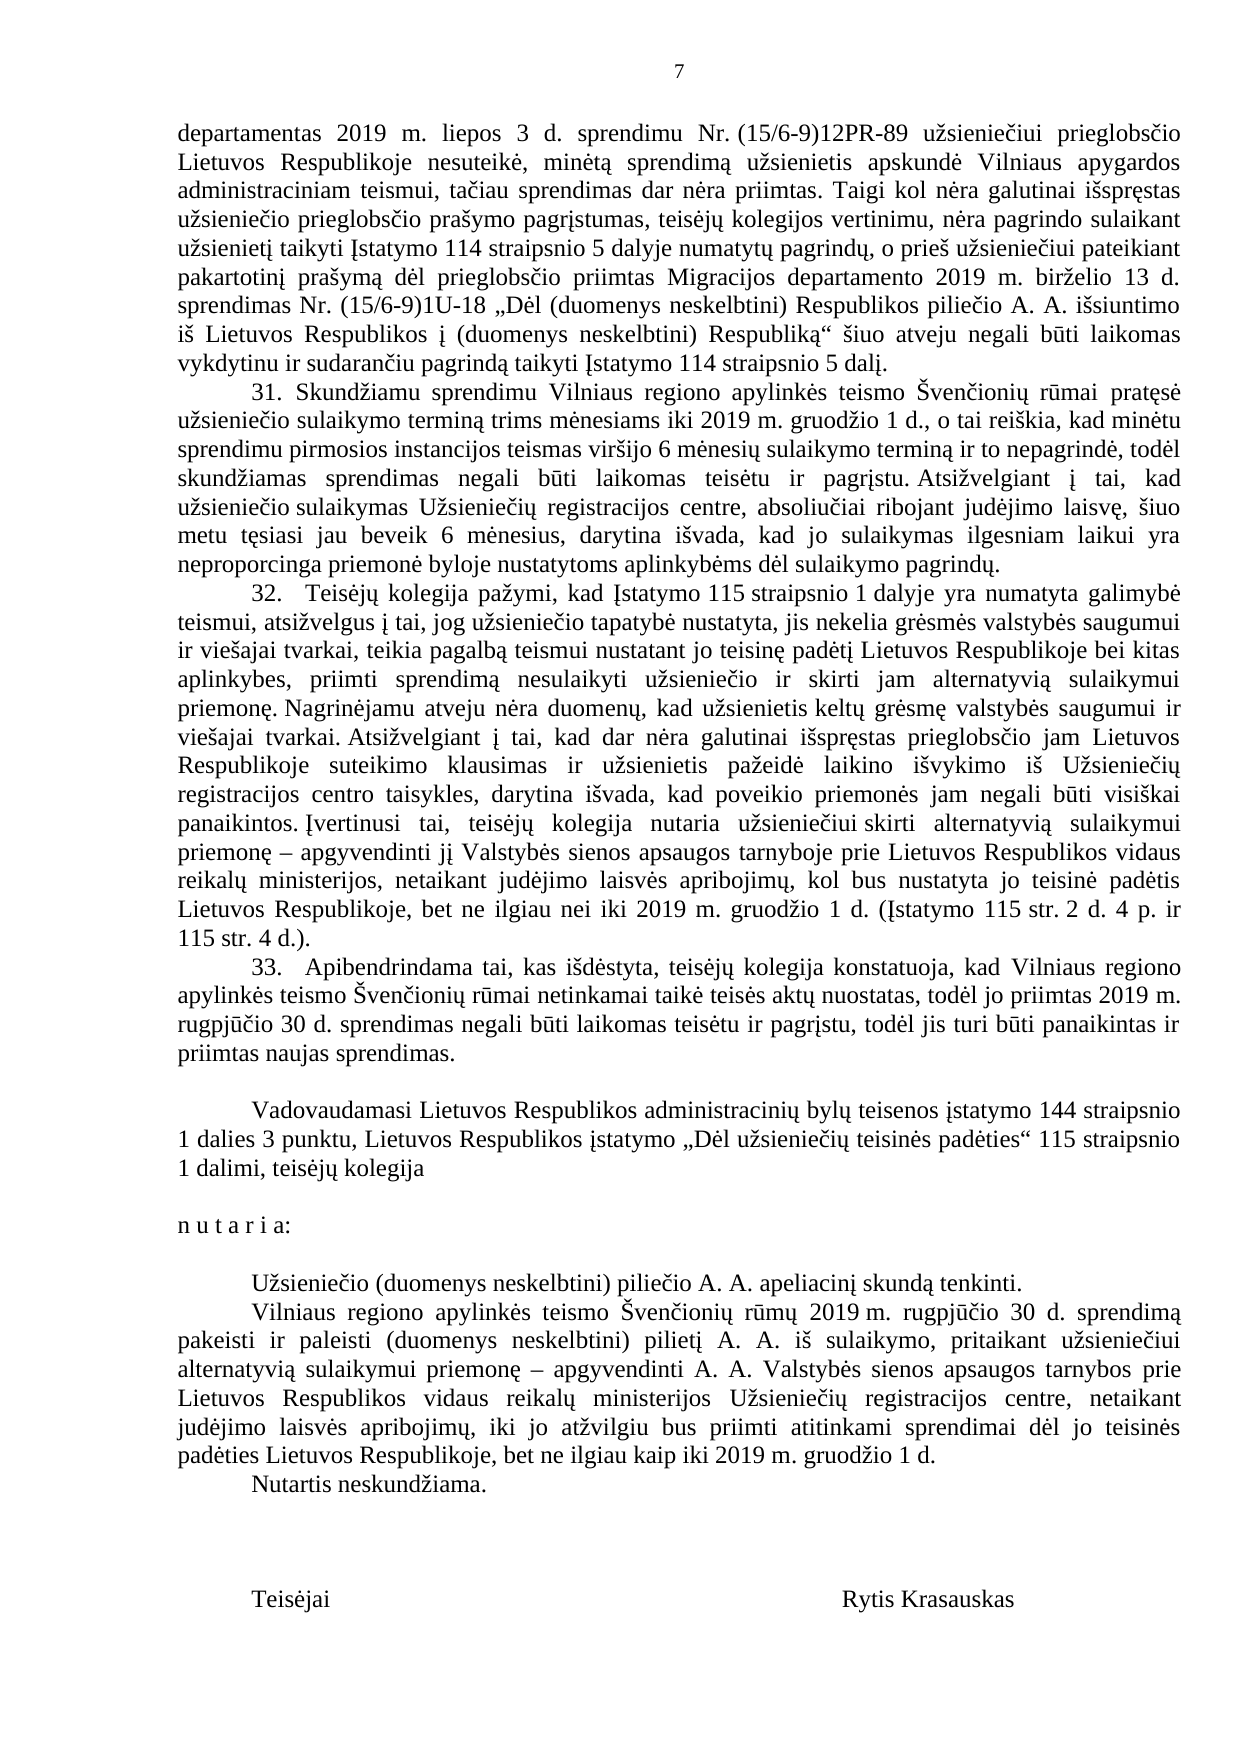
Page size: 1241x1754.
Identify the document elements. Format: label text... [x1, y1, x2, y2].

text 33. Apibendrindama tai, kas išdėstyta, teisėjų kolegija konstatuoja, kad Vilniaus regiono apylinkės teismo Švenčionių rūmai netinkamai taikė teisės aktų nuostatas, todėl jo priimtas 2019 m. rugpjūčio 30 d. sprendimas negali būti laikomas teisėtu ir pagrįstu, todėl jis turi būti panaikintas ir priimtas naujas sprendimas. [177, 952, 1181, 1067]
text Teisėjai Rytis Krasauskas [177, 1584, 1181, 1613]
text Užsieniečio (duomenys neskelbtini) piliečio A. A. apeliacinį skundą tenkinti. [177, 1268, 1181, 1297]
text n u t a r i a: [177, 1211, 1181, 1239]
text departamentas 2019 m. liepos 3 d. sprendimu Nr. (15/6-9)12PR-89 užsieniečiui prieglobsčio Lietuvos Respublikoje nesuteikė, minėtą sprendimą užsienietis apskundė Vilniaus apygardos administraciniam teismui, tačiau sprendimas dar nėra priimtas. Taigi kol nėra galutinai išspręstas užsieniečio prieglobsčio prašymo pagrįstumas, teisėjų kolegijos vertinimu, nėra pagrindo sulaikant užsienietį taikyti Įstatymo 114 straipsnio 5 dalyje numatytų pagrindų, o prieš užsieniečiui pateikiant pakartotinį prašymą dėl prieglobsčio priimtas Migracijos departamento 2019 m. birželio 13 d. sprendimas Nr. (15/6-9)1U-18 „Dėl (duomenys neskelbtini) Respublikos piliečio A. A. išsiuntimo iš Lietuvos Respublikos į (duomenys neskelbtini) Respubliką“ šiuo atveju negali būti laikomas vykdytinu ir sudarančiu pagrindą taikyti Įstatymo 114 straipsnio 5 dalį. [177, 118, 1181, 377]
text Vilniaus regiono apylinkės teismo Švenčionių rūmų 2019 m. rugpjūčio 30 d. sprendimą pakeisti ir paleisti (duomenys neskelbtini) pilietį A. A. iš sulaikymo, pritaikant užsieniečiui alternatyvią sulaikymui priemonę – apgyvendinti A. A. Valstybės sienos apsaugos tarnybos prie Lietuvos Respublikos vidaus reikalų ministerijos Užsieniečių registracijos centre, netaikant judėjimo laisvės apribojimų, iki jo atžvilgiu bus priimti atitinkami sprendimai dėl jo teisinės padėties Lietuvos Respublikoje, bet ne ilgiau kaip iki 2019 m. gruodžio 1 d. [177, 1297, 1181, 1469]
text Nutartis neskundžiama. [177, 1469, 1181, 1498]
text Vadovaudamasi Lietuvos Respublikos administracinių bylų teisenos įstatymo 144 straipsnio 1 dalies 3 punktu, Lietuvos Respublikos įstatymo „Dėl užsieniečių teisinės padėties“ 115 straipsnio 1 dalimi, teisėjų kolegija [177, 1096, 1181, 1182]
text 32. Teisėjų kolegija pažymi, kad Įstatymo 115 straipsnio 1 dalyje yra numatyta galimybė teismui, atsižvelgus į tai, jog užsieniečio tapatybė nustatyta, jis nekelia grėsmės valstybės saugumui ir viešajai tvarkai, teikia pagalbą teismui nustatant jo teisinę padėtį Lietuvos Respublikoje bei kitas aplinkybes, priimti sprendimą nesulaikyti užsieniečio ir skirti jam alternatyvią sulaikymui priemonę. Nagrinėjamu atveju nėra duomenų, kad užsienietis keltų grėsmę valstybės saugumui ir viešajai tvarkai. Atsižvelgiant į tai, kad dar nėra galutinai išspręstas prieglobsčio jam Lietuvos Respublikoje suteikimo klausimas ir užsienietis pažeidė laikino išvykimo iš Užsieniečių registracijos centro taisykles, darytina išvada, kad poveikio priemonės jam negali būti visiškai panaikintos. Įvertinusi tai, teisėjų kolegija nutaria užsieniečiui skirti alternatyvią sulaikymui priemonę – apgyvendinti jį Valstybės sienos apsaugos tarnyboje prie Lietuvos Respublikos vidaus reikalų ministerijos, netaikant judėjimo laisvės apribojimų, kol bus nustatyta jo teisinė padėtis Lietuvos Respublikoje, bet ne ilgiau nei iki 2019 m. gruodžio 1 d. (Įstatymo 115 str. 2 d. 4 p. ir 115 str. 4 d.). [177, 578, 1181, 952]
text 31. Skundžiamu sprendimu Vilniaus regiono apylinkės teismo Švenčionių rūmai pratęsė užsieniečio sulaikymo terminą trims mėnesiams iki 2019 m. gruodžio 1 d., o tai reiškia, kad minėtu sprendimu pirmosios instancijos teismas viršijo 6 mėnesių sulaikymo terminą ir to nepagrindė, todėl skundžiamas sprendimas negali būti laikomas teisėtu ir pagrįstu. Atsižvelgiant į tai, kad užsieniečio sulaikymas Užsieniečių registracijos centre, absoliučiai ribojant judėjimo laisvę, šiuo metu tęsiasi jau beveik 6 mėnesius, darytina išvada, kad jo sulaikymas ilgesniam laikui yra neproporcinga priemonė byloje nustatytoms aplinkybėms dėl sulaikymo pagrindų. [177, 377, 1181, 578]
